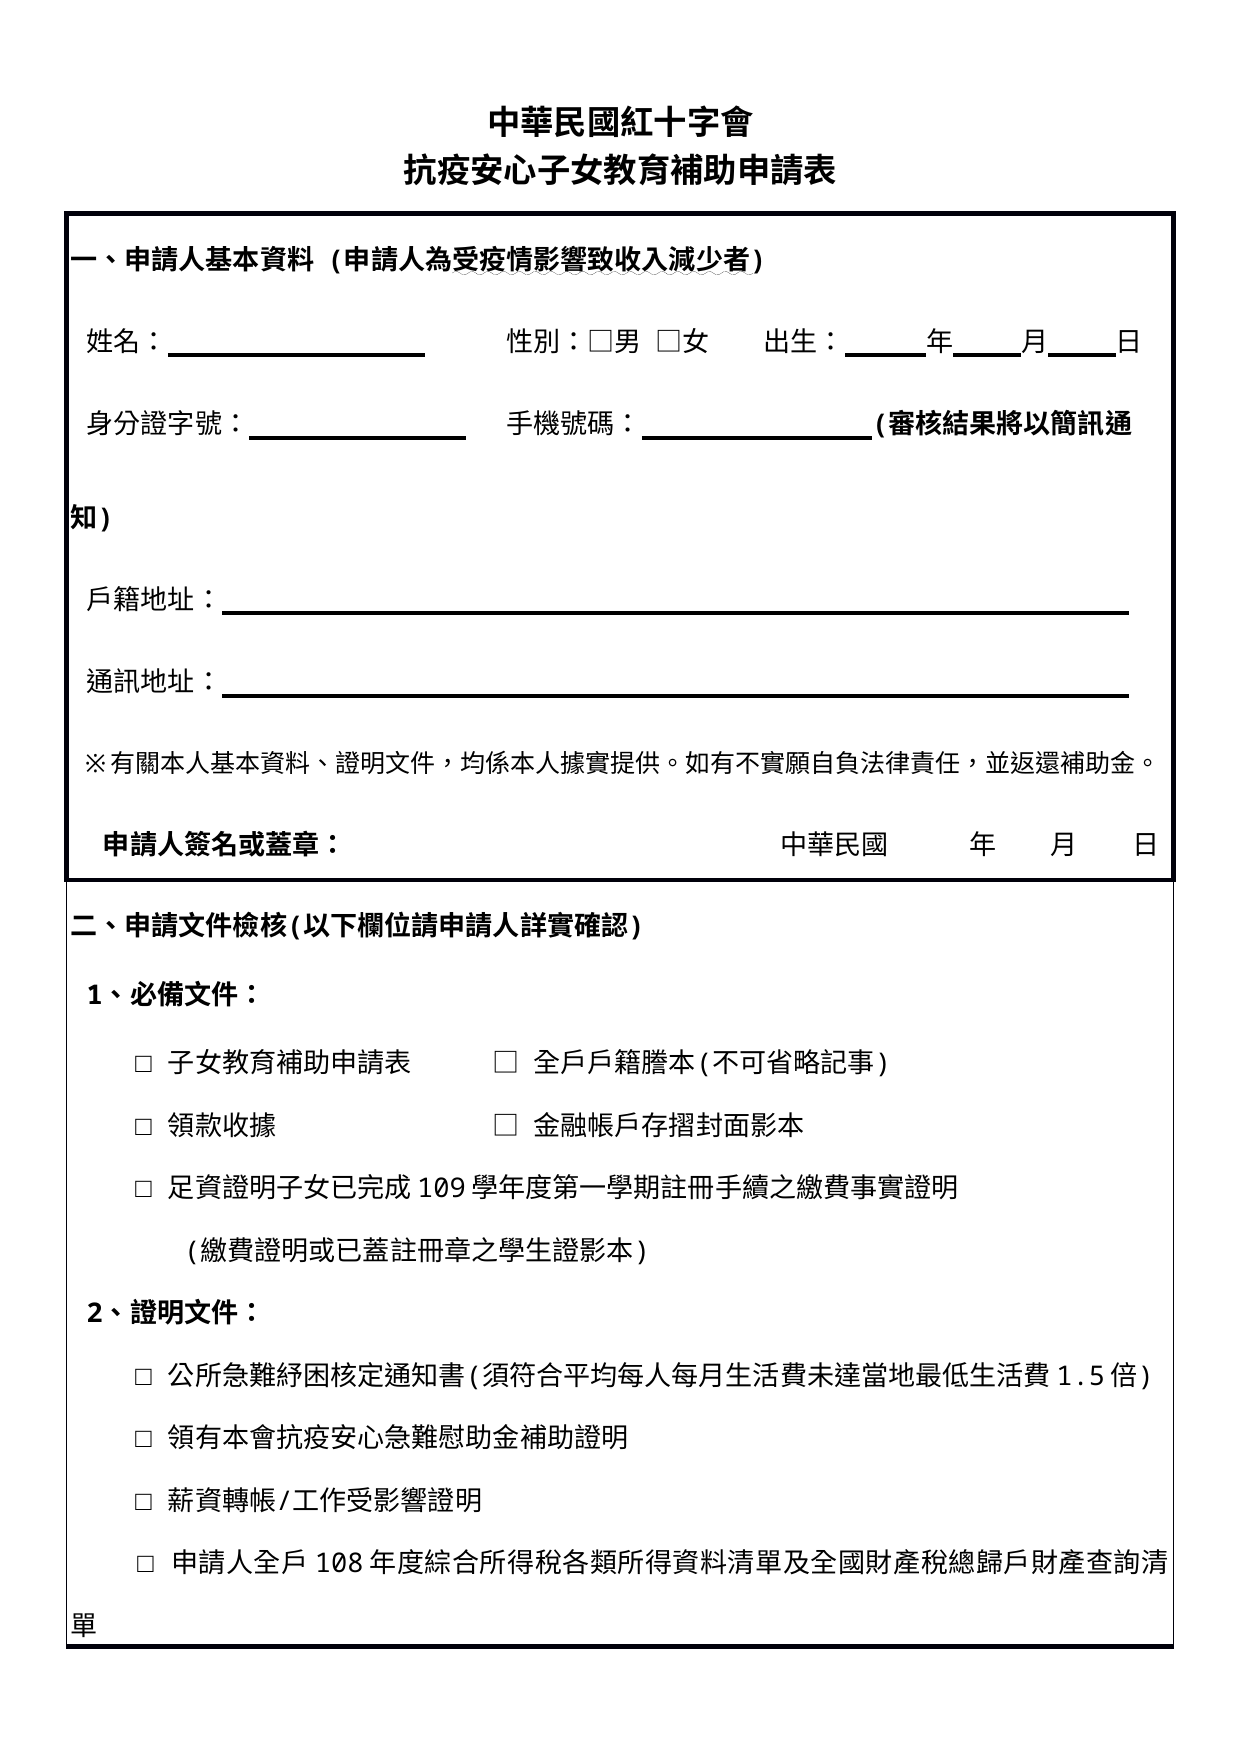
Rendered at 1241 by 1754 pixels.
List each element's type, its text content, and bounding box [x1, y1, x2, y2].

table_cell 二、申請文件檢核(以下欄位請申請人詳實確認) 1、必備文件： □ 子女教育補助申請表 □ 全戶戶籍謄本(不可省略記事) □ 領款收據 □ 金融帳戶存摺封面影本 □ 足資證明子女已完成109學年度第一學期註冊手續之繳費事實證明 (繳費證明或已蓋註冊章之學生證影本) 2、證明文件： □ 公所急難紓困核定通知書(須符合平均每人每月生活費未達當地最低生活費1.5倍) □ 領有本會抗疫安心急難慰助金補助證明 □ 薪資轉帳/工作受影響證明 □ 申請人全戶108年度綜合所得稅各類所得資料清單及全國財產稅總歸戶財產查詢清單 [67, 882, 1173, 1644]
table_header 一、申請人基本資料 (申請人為受疫情影響致收入減少者) 姓名： 性別：□男 □女 出生： 年 月 日 身分證字號： 手機號碼： (審核結果將以簡訊通知) 戶籍地址： 通訊地址： ※有關本人基本資料、證明文件，均係本人據實提供。如有不實願自負法律責任，並返還補助金。 申請人簽名或蓋章： 中華民國 年 月 日 [69, 216, 1171, 878]
text 中華民國紅十字會 抗疫安心子女教育補助申請表 [75, 96, 1165, 192]
